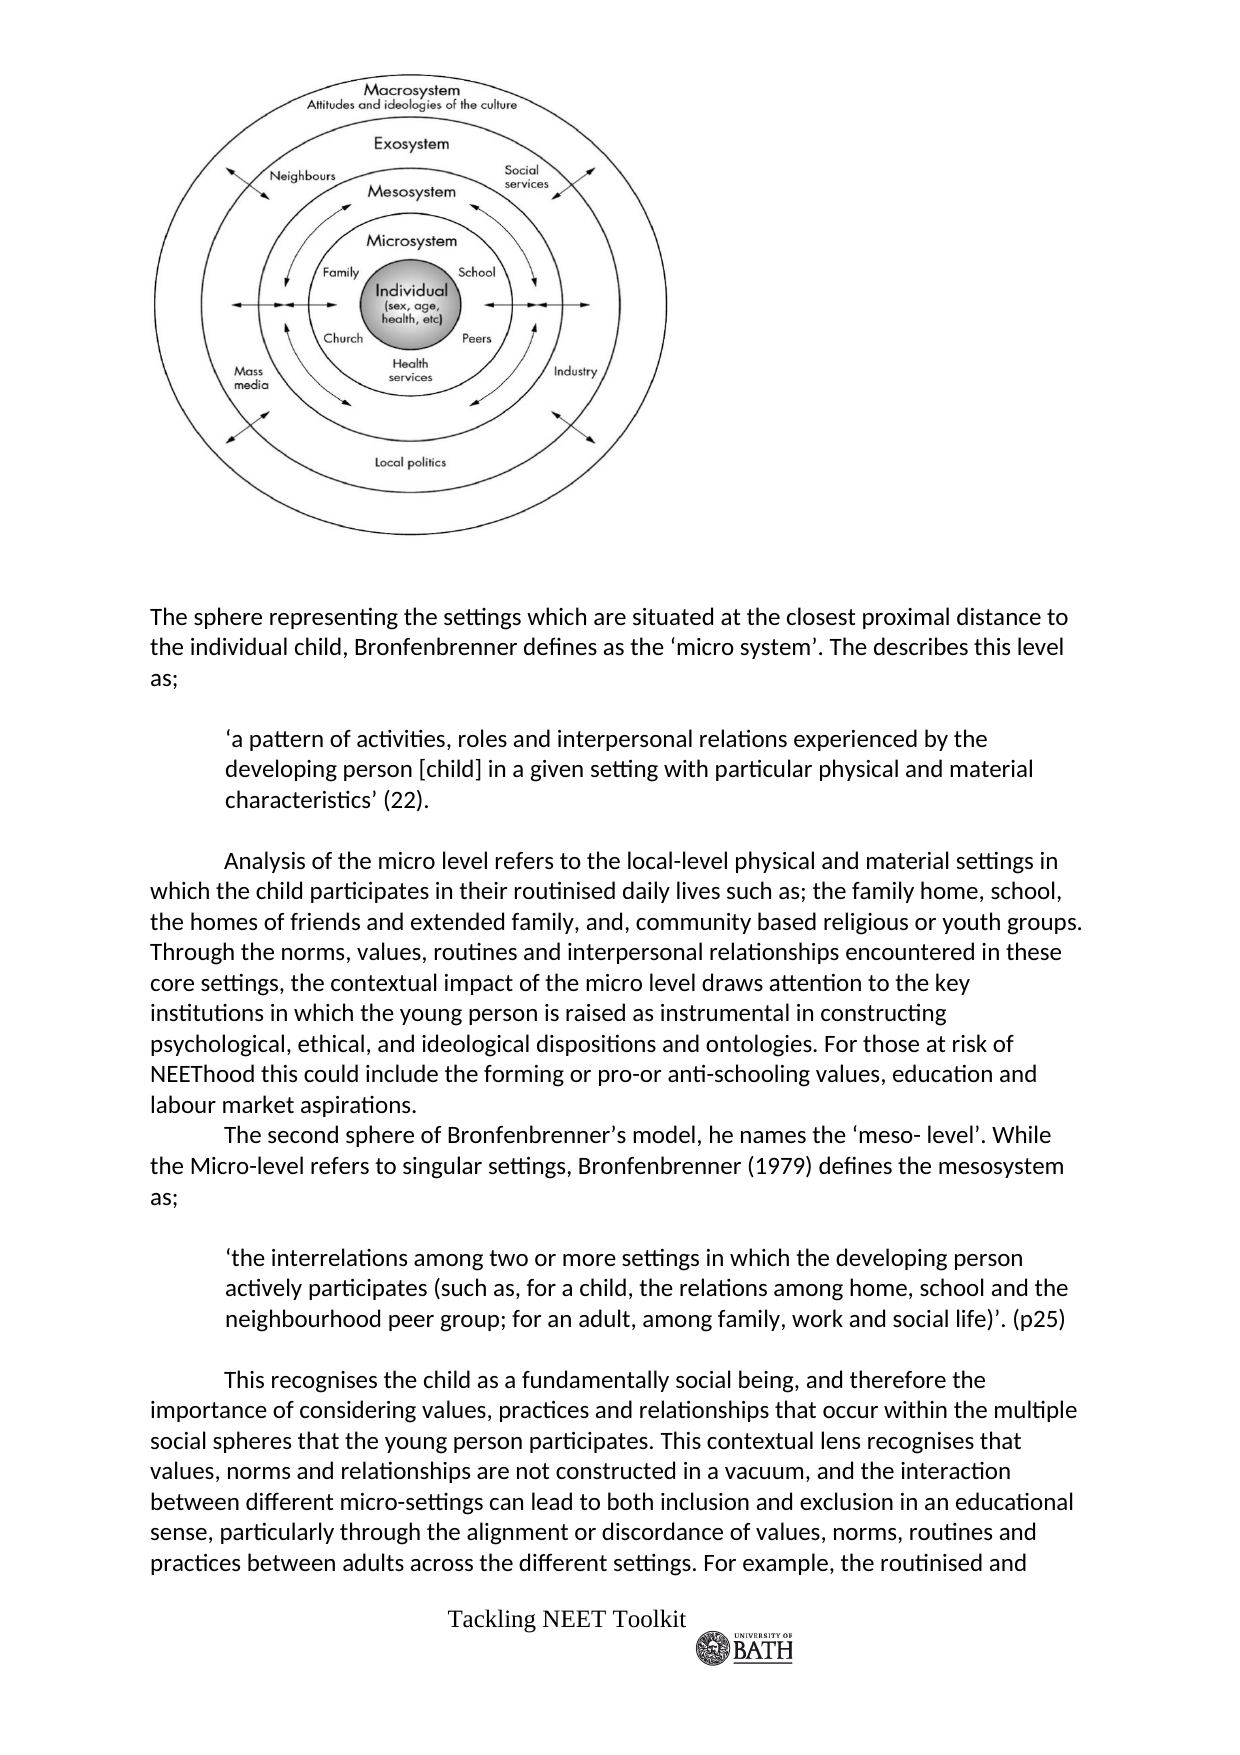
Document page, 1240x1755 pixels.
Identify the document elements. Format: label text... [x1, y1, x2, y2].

text The second sphere of Bronfenbrenner’s model, he names the ‘meso- level’. While the Micro-level refers to singular settings, Bronfenbrenner (1979) defines the mesosystem as; [150, 1119, 1089, 1211]
text The sphere representing the settings which are situated at the closest proximal distance to the individual child, Bronfenbrenner defines as the ‘micro system’. The describes this level as; [150, 601, 1089, 692]
text Analysis of the micro level refers to the local-level physical and material settings in which the child participates in their routinised daily lives such as; the family home, school, the homes of friends and extended family, and, community based religious or youth groups. Through the norms, values, routines and interpersonal relationships encountered in these core settings, the contextual impact of the micro level draws attention to the key institutions in which the young person is raised as instrumental in constructing psychological, ethical, and ideological dispositions and ontologies. For those at risk of NEEThood this could include the forming or pro-or anti-schooling values, education and labour market aspirations. [150, 845, 1089, 1119]
text ‘the interrelations among two or more settings in which the developing person actively participates (such as, for a child, the relations among home, school and the neighbourhood peer group; for an adult, among family, work and social life)’. (p25) [225, 1242, 1089, 1333]
text ‘a pattern of activities, roles and interpersonal relations experienced by the developing person [child] in a given setting with particular physical and material characteristics’ (22). [225, 723, 1089, 814]
text This recognises the child as a fundamentally social being, and therefore the importance of considering values, practices and relationships that occur within the multiple social spheres that the young person participates. This contextual lens recognises that values, norms and relationships are not constructed in a vacuum, and the interaction between different micro-settings can lead to both inclusion and exclusion in an educational sense, particularly through the alignment or discordance of values, norms, routines and practices between adults across the different settings. For example, the routinised and [150, 1364, 1089, 1577]
